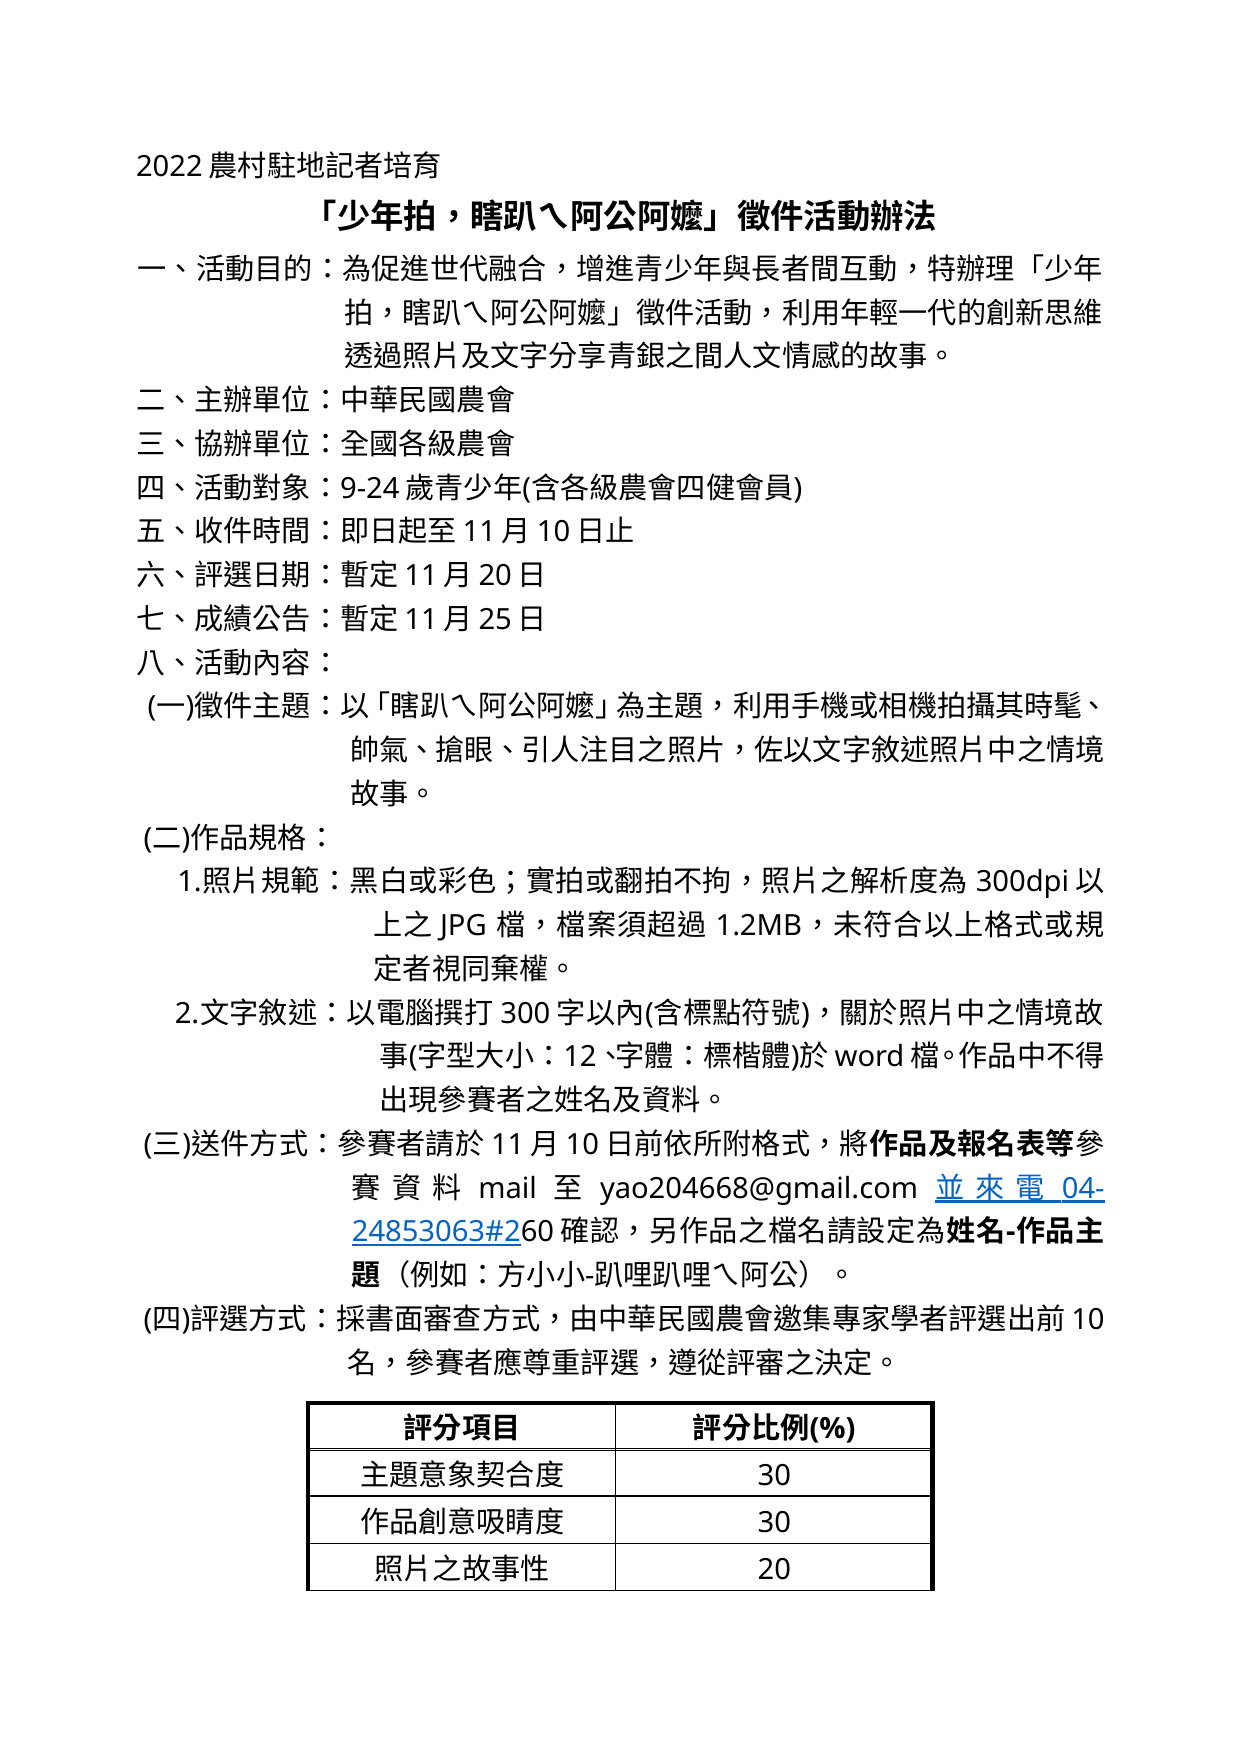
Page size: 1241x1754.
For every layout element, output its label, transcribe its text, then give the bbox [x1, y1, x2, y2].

text 二、主辦單位：中華民國農會 [136, 376, 1104, 419]
text 三、協辦單位：全國各級農會 [136, 419, 1104, 463]
table_header 評分比例(%) [616, 1405, 930, 1448]
table_cell 30 [616, 1497, 930, 1542]
table_cell 主題意象契合度 [310, 1451, 615, 1495]
text 六、評選日期：暫定11月20日 [136, 551, 1104, 594]
text (四)評選方式：採書面審查方式，由中華民國農會邀集專家學者評選出前10名，參賽者應尊重評選，遵從評審之決定。 [136, 1294, 1104, 1382]
table_header 評分項目 [310, 1405, 615, 1448]
text 2022農村駐地記者培育 [136, 142, 1104, 186]
text 四、活動對象：9-24歲青少年(含各級農會四健會員) [136, 463, 1104, 507]
text 七、成績公告：暫定11月25日 [136, 594, 1104, 638]
text 「少年拍，瞎趴ㄟ阿公阿嬤」徵件活動辦法 [136, 193, 1104, 237]
text (二)作品規格： [136, 813, 1104, 857]
text 2.文字敘述：以電腦撰打300字以內(含標點符號)，關於照片中之情境故事(字型大小：12、字體：標楷體)於word檔。作品中不得出現參賽者之姓名及資料。 [136, 988, 1104, 1119]
text (一)徵件主題：以「瞎趴ㄟ阿公阿嬤」為主題，利用手機或相機拍攝其時髦、帥氣、搶眼、引人注目之照片，佐以文字敘述照片中之情境故事。 [140, 682, 1104, 813]
text 一、活動目的：為促進世代融合，增進青少年與長者間互動，特辦理「少年拍，瞎趴ㄟ阿公阿嬤」徵件活動，利用年輕一代的創新思維透過照片及文字分享青銀之間人文情感的故事。 [137, 244, 1104, 376]
table_cell 作品創意吸睛度 [310, 1497, 615, 1542]
table_cell 照片之故事性 [310, 1544, 615, 1590]
text 1.照片規範：黑白或彩色；實拍或翻拍不拘，照片之解析度為300dpi以上之JPG 檔，檔案須超過 1.2MB，未符合以上格式或規定者視同棄權。 [138, 857, 1104, 988]
text 八、活動內容： [136, 638, 1104, 682]
table_cell 30 [616, 1451, 930, 1495]
text 五、收件時間：即日起至11月10日止 [136, 507, 1104, 551]
table_cell 20 [616, 1544, 930, 1590]
text (三)送件方式：參賽者請於11月10日前依所附格式，將作品及報名表等參賽資料mail至yao204668@gmail.com並來電04-24853063#260確認，另作品之檔名請設定為姓名-作品主題（例如：方小小-趴哩趴哩ㄟ阿公）。 [136, 1119, 1104, 1294]
